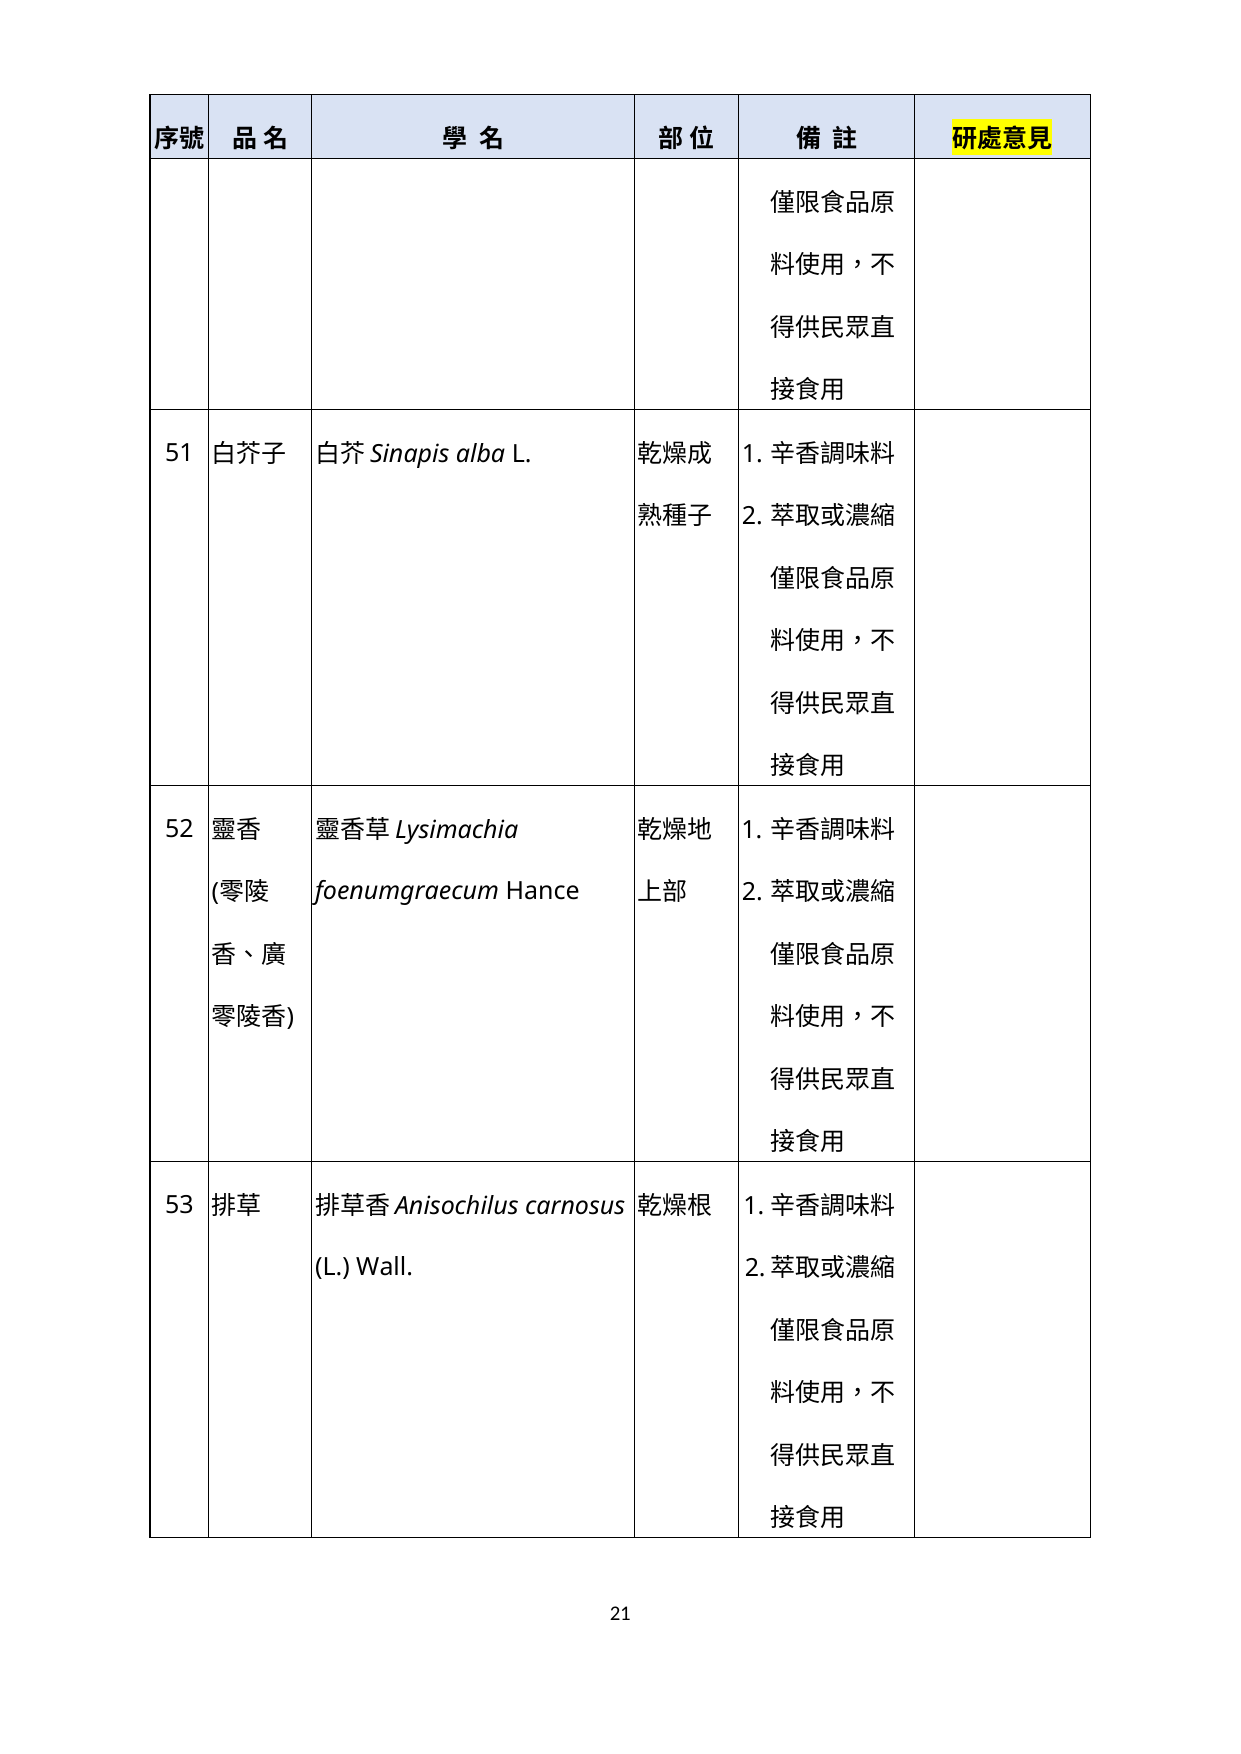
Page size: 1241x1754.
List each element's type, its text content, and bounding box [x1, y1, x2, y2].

table_cell 排草香Anisochilus carnosus (L.) Wall. [312, 1162, 634, 1537]
table_header 學 名 [312, 95, 634, 158]
table_cell 乾燥地上部 [635, 786, 738, 1161]
table_cell 辛香調味料 萃取或濃縮僅限食品原料使用，不得供民眾直接食用 [739, 410, 914, 785]
table_header 部 位 [635, 95, 738, 158]
table_cell [151, 159, 208, 409]
table_cell [915, 159, 1090, 409]
table_cell [915, 410, 1090, 785]
table_cell [915, 786, 1090, 1161]
table_cell 辛香調味料 萃取或濃縮僅限食品原料使用，不得供民眾直接食用 [739, 786, 914, 1161]
table_cell 白芥子 [209, 410, 311, 785]
table_cell 51 [151, 410, 208, 785]
table_cell 乾燥根 [635, 1162, 738, 1537]
table_cell [635, 159, 738, 409]
table_cell 53 [151, 1162, 208, 1537]
table_cell 白芥Sinapis alba L. [312, 410, 634, 785]
table_cell [915, 1162, 1090, 1537]
table_cell 乾燥成熟種子 [635, 410, 738, 785]
table_cell 辛香調味料 萃取或濃縮僅限食品原料使用，不得供民眾直接食用 [739, 1162, 914, 1537]
table_header 研處意見 [915, 95, 1090, 158]
table_header 序號 [151, 95, 208, 158]
table_header 品 名 [209, 95, 311, 158]
table_cell 52 [151, 786, 208, 1161]
table_header 備 註 [739, 95, 914, 158]
table_cell [209, 159, 311, 409]
table_cell 靈香 (零陵香、廣零陵香) [209, 786, 311, 1161]
table_cell 排草 [209, 1162, 311, 1537]
table_cell 靈香草Lysimachia foenumgraecum Hance [312, 786, 634, 1161]
table_cell 辛香調味料 萃取或濃縮僅限食品原料使用，不得供民眾直接食用 [739, 159, 914, 409]
table_cell [312, 159, 634, 409]
